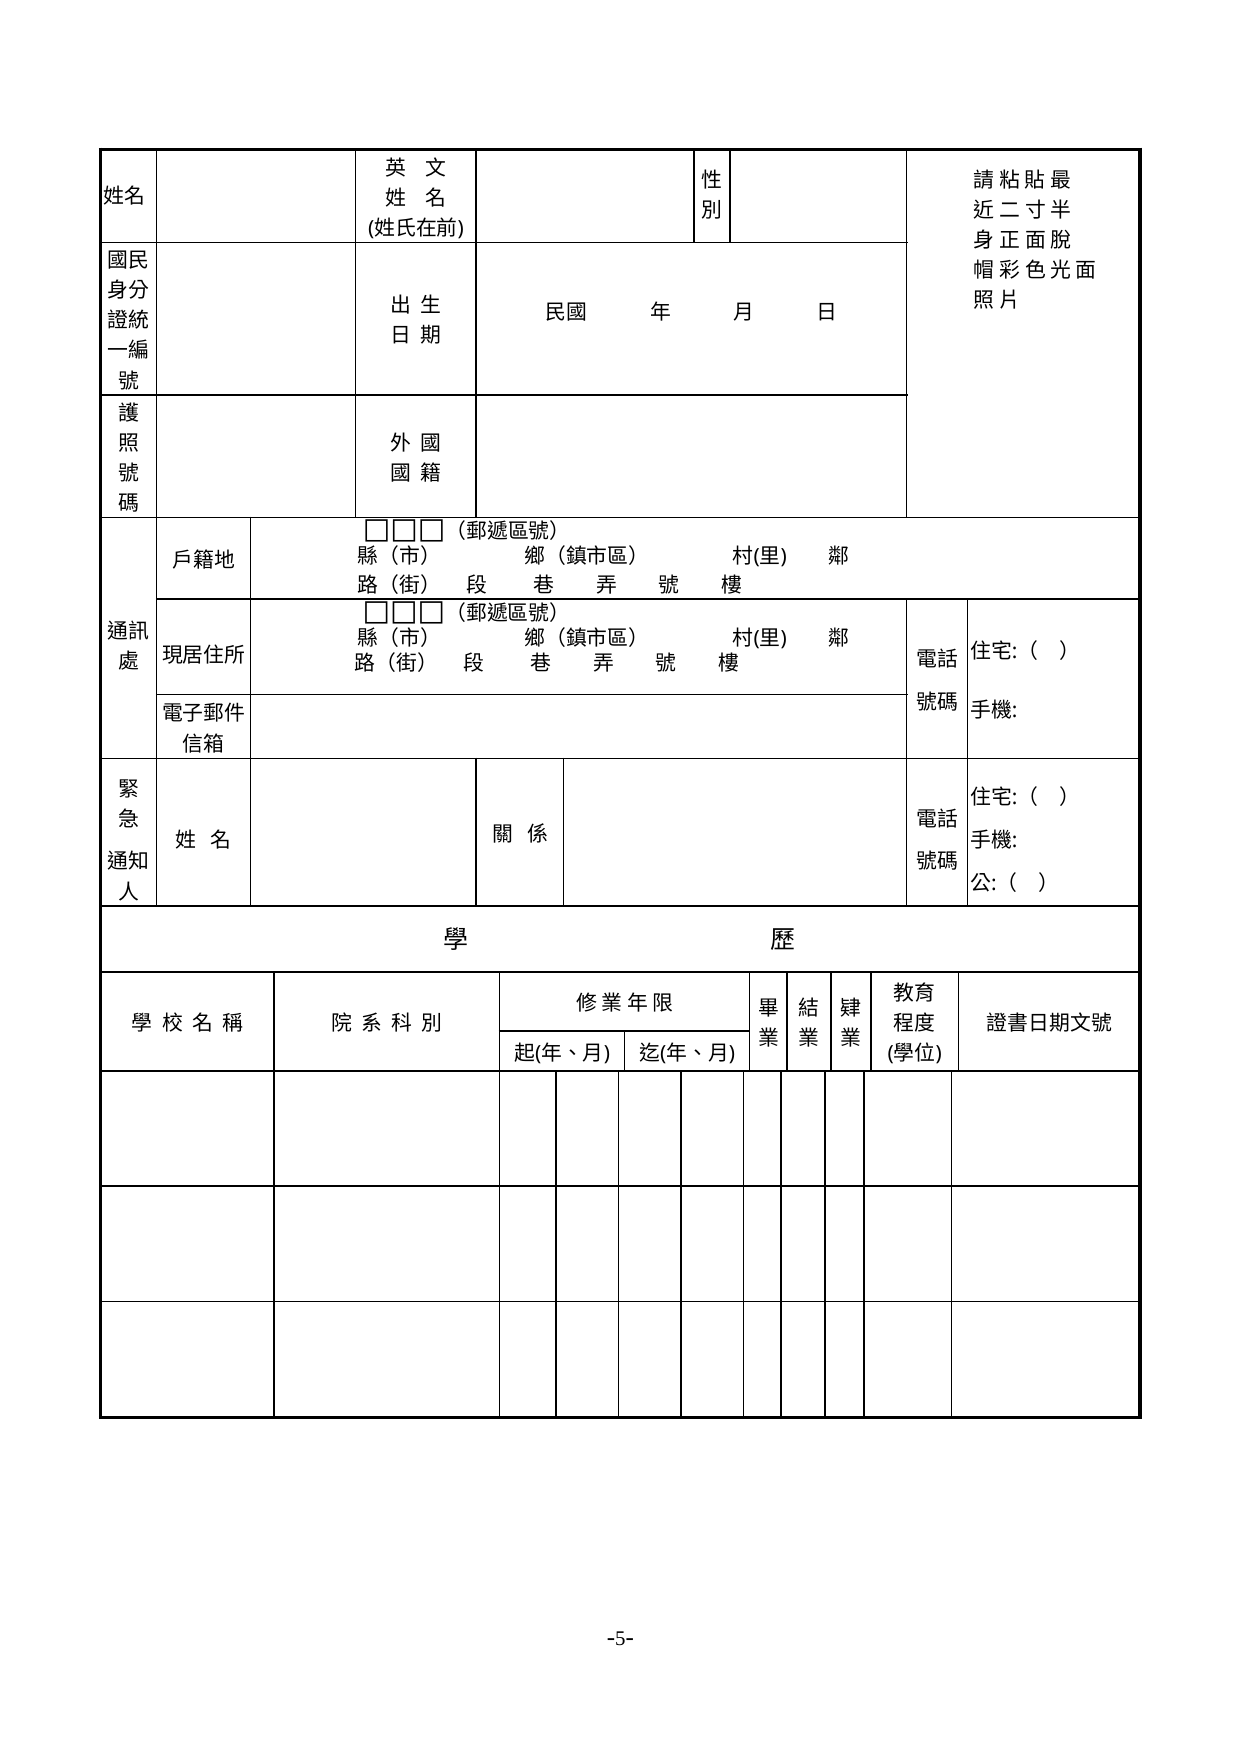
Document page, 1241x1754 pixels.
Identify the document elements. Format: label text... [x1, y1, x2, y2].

table_cell 關 係 [477, 759, 563, 905]
table_cell 緊 急 通知人 [102, 759, 156, 905]
table_header [477, 151, 693, 242]
table_cell 住宅:（ ） 手機: [968, 600, 1138, 758]
table_cell 護 照 號 碼 [102, 396, 156, 517]
table_cell 畢業 [750, 973, 786, 1070]
table_cell 電話 號碼 [907, 759, 967, 905]
table_cell □□□（郵遞區號） 縣（市） 鄉（鎮市區） 村(里) 鄰 路（街） 段 巷 弄 號 樓 [251, 518, 1138, 598]
table_cell 結業 [788, 973, 830, 1070]
table_cell [619, 1187, 680, 1301]
table_cell [682, 1302, 743, 1416]
table_cell [564, 759, 906, 905]
table_cell [557, 1187, 618, 1301]
table_cell [275, 1302, 499, 1416]
table_cell 住宅:（ ） 手機: 公:（ ） [968, 759, 1138, 905]
table_cell [865, 1302, 951, 1416]
table_cell [744, 1302, 780, 1416]
table_cell [826, 1302, 863, 1416]
table_cell [865, 1072, 951, 1185]
table_cell [619, 1302, 680, 1416]
table_header 英 文 姓 名 (姓氏在前) [356, 151, 475, 242]
table_cell [826, 1187, 863, 1301]
table_cell 院 系 科 別 [275, 973, 499, 1070]
table_cell [102, 1187, 273, 1301]
table_cell 起(年、月) [500, 1032, 624, 1070]
table_cell [907, 394, 1138, 517]
table_cell 現居住所 [157, 600, 250, 694]
table_header [907, 151, 1138, 242]
table_cell 通訊處 [102, 518, 156, 758]
table_cell [782, 1302, 824, 1416]
table_cell [952, 1302, 1138, 1416]
table_cell 外 國 國 籍 [356, 396, 475, 517]
table_cell [782, 1187, 824, 1301]
table_cell [275, 1187, 499, 1301]
table_cell 證書日期文號 [959, 973, 1138, 1070]
table_header 性別 [695, 151, 729, 242]
table_cell [500, 1302, 555, 1416]
table_cell [251, 695, 906, 758]
table_cell [952, 1072, 1138, 1185]
table_header [731, 151, 906, 242]
table_cell 電子郵件 信箱 [157, 695, 250, 758]
table_cell 民國 年 月 日 [477, 243, 906, 394]
table_cell [865, 1187, 951, 1301]
table_cell [477, 396, 906, 517]
table_cell [557, 1302, 618, 1416]
table_cell [251, 759, 475, 905]
table_cell [952, 1187, 1138, 1301]
table_cell 修 業 年 限 [500, 973, 749, 1030]
table_cell 教育 程度 (學位) [872, 973, 958, 1070]
table_cell [907, 163, 1138, 394]
table_cell 出 生 日 期 [356, 243, 475, 394]
table_cell □□□（郵遞區號） 縣（市） 鄉（鎮市區） 村(里) 鄰 路（街） 段 巷 弄 號 樓 [251, 600, 906, 694]
table_cell 姓 名 [157, 759, 250, 905]
table_cell 電話 號碼 [907, 600, 967, 758]
table_cell [500, 1072, 555, 1185]
table_cell [157, 243, 355, 394]
table_cell [157, 396, 355, 517]
table_cell 迄(年、月) [625, 1032, 749, 1070]
table_cell [826, 1072, 863, 1185]
table_cell [744, 1072, 780, 1185]
table_cell [782, 1072, 824, 1185]
table_header [157, 151, 355, 242]
table_cell [102, 1302, 273, 1416]
table_cell 戶籍地 [157, 518, 250, 598]
table_header 姓名 [102, 151, 156, 242]
table_cell [682, 1187, 743, 1301]
table_cell [744, 1187, 780, 1301]
table_cell [500, 1187, 555, 1301]
table_cell [102, 1072, 273, 1185]
table_cell 肄業 [832, 973, 870, 1070]
table_cell 學 歷 [102, 907, 1138, 971]
table_cell [275, 1072, 499, 1185]
table_cell 學 校 名 稱 [102, 973, 273, 1070]
table_cell [619, 1072, 680, 1185]
table_cell [557, 1072, 618, 1185]
table_cell [682, 1072, 743, 1185]
table_cell 國民身分證統一編號 [102, 243, 156, 394]
